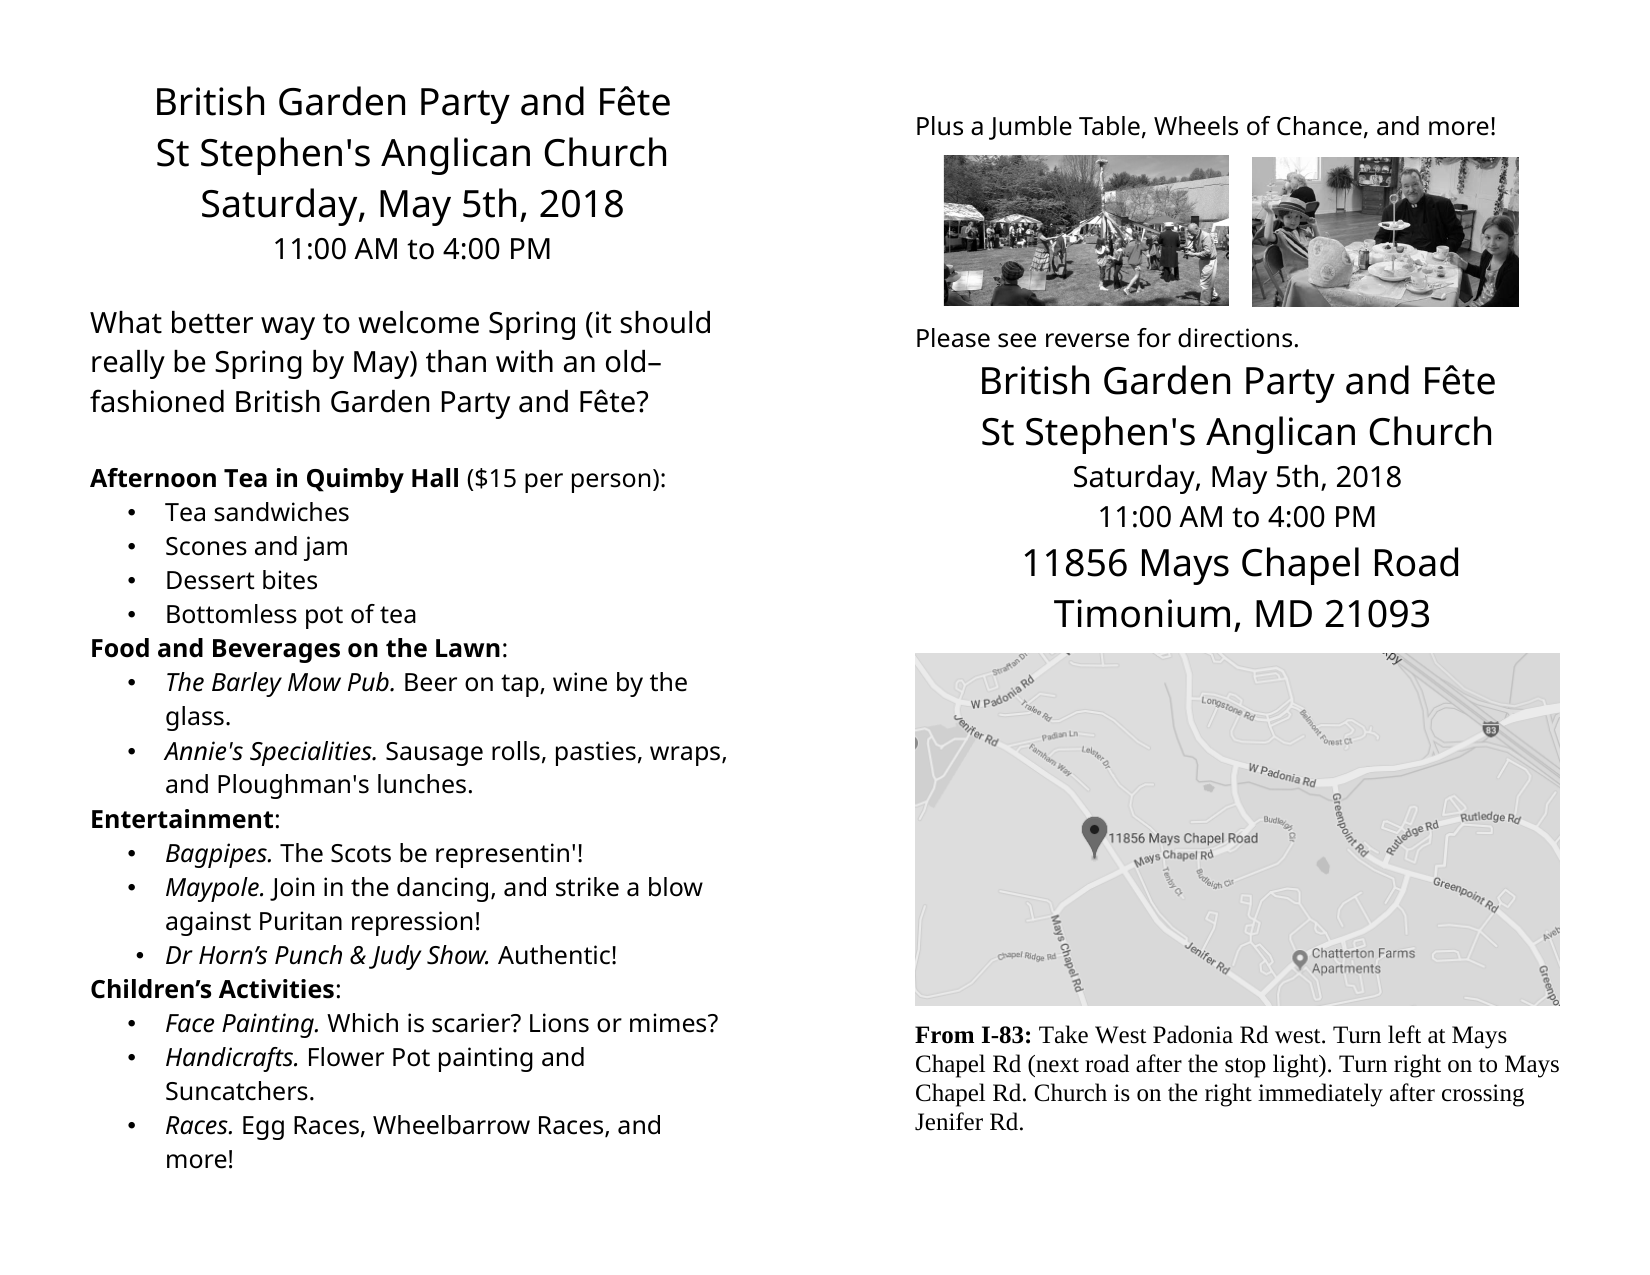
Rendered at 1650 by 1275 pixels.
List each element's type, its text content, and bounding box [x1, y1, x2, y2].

text St Stephen's Anglican Church [915, 406, 1560, 457]
picture [1252, 157, 1519, 307]
list Dessert bites [127, 563, 735, 597]
text What better way to welcome Spring (it should really be Spring by May) than with an old–fashioned British Garden Party and Fête? [90, 302, 735, 421]
text Saturday, May 5th, 2018 [90, 177, 735, 228]
text 11856 Mays Chapel Road [915, 536, 1560, 587]
list Races. Egg Races, Wheelbarrow Races, and more! [127, 1108, 735, 1176]
text British Garden Party and Fête [915, 355, 1560, 406]
list Handicrafts. Flower Pot painting and Suncatchers. [127, 1040, 735, 1108]
list Scones and jam [127, 529, 735, 563]
text Please see reverse for directions. [915, 143, 1560, 355]
picture [943, 155, 1229, 306]
list The Barley Mow Pub. Beer on tap, wine by the glass. [127, 665, 735, 733]
list Dr Horn’s Punch & Judy Show. Authentic! [136, 937, 735, 972]
text Plus a Jumble Table, Wheels of Chance, and more! [915, 109, 1560, 143]
text [915, 638, 1560, 653]
text Entertainment: [90, 801, 735, 835]
text Timonium, MD 21093 [915, 587, 1560, 638]
list Bagpipes. The Scots be representin'! [127, 835, 735, 869]
text Children’s Activities: [90, 972, 735, 1006]
text 11:00 AM to 4:00 PM [90, 228, 735, 268]
text Food and Beverages on the Lawn: [90, 631, 735, 665]
list Bottomless pot of tea [127, 597, 735, 631]
text 11:00 AM to 4:00 PM [915, 496, 1560, 536]
text Saturday, May 5th, 2018 [915, 457, 1560, 496]
list Tea sandwiches [127, 495, 735, 529]
picture [915, 653, 1560, 1006]
text British Garden Party and Fête [90, 75, 735, 126]
list Maypole. Join in the dancing, and strike a blow against Puritan repression! [127, 869, 735, 937]
text St Stephen's Anglican Church [90, 126, 735, 177]
list Face Painting. Which is scarier? Lions or mimes? [127, 1006, 735, 1040]
text From I-83: Take West Padonia Rd west. Turn left at Mays Chapel Rd (next road after the stop light). Turn right on to Mays Chapel Rd. Church is on the right immediately after crossing Jenifer Rd. [915, 1006, 1560, 1136]
list Annie's Specialities. Sausage rolls, pasties, wraps, and Ploughman's lunches. [127, 733, 735, 801]
text Afternoon Tea in Quimby Hall ($15 per person): [90, 461, 735, 495]
